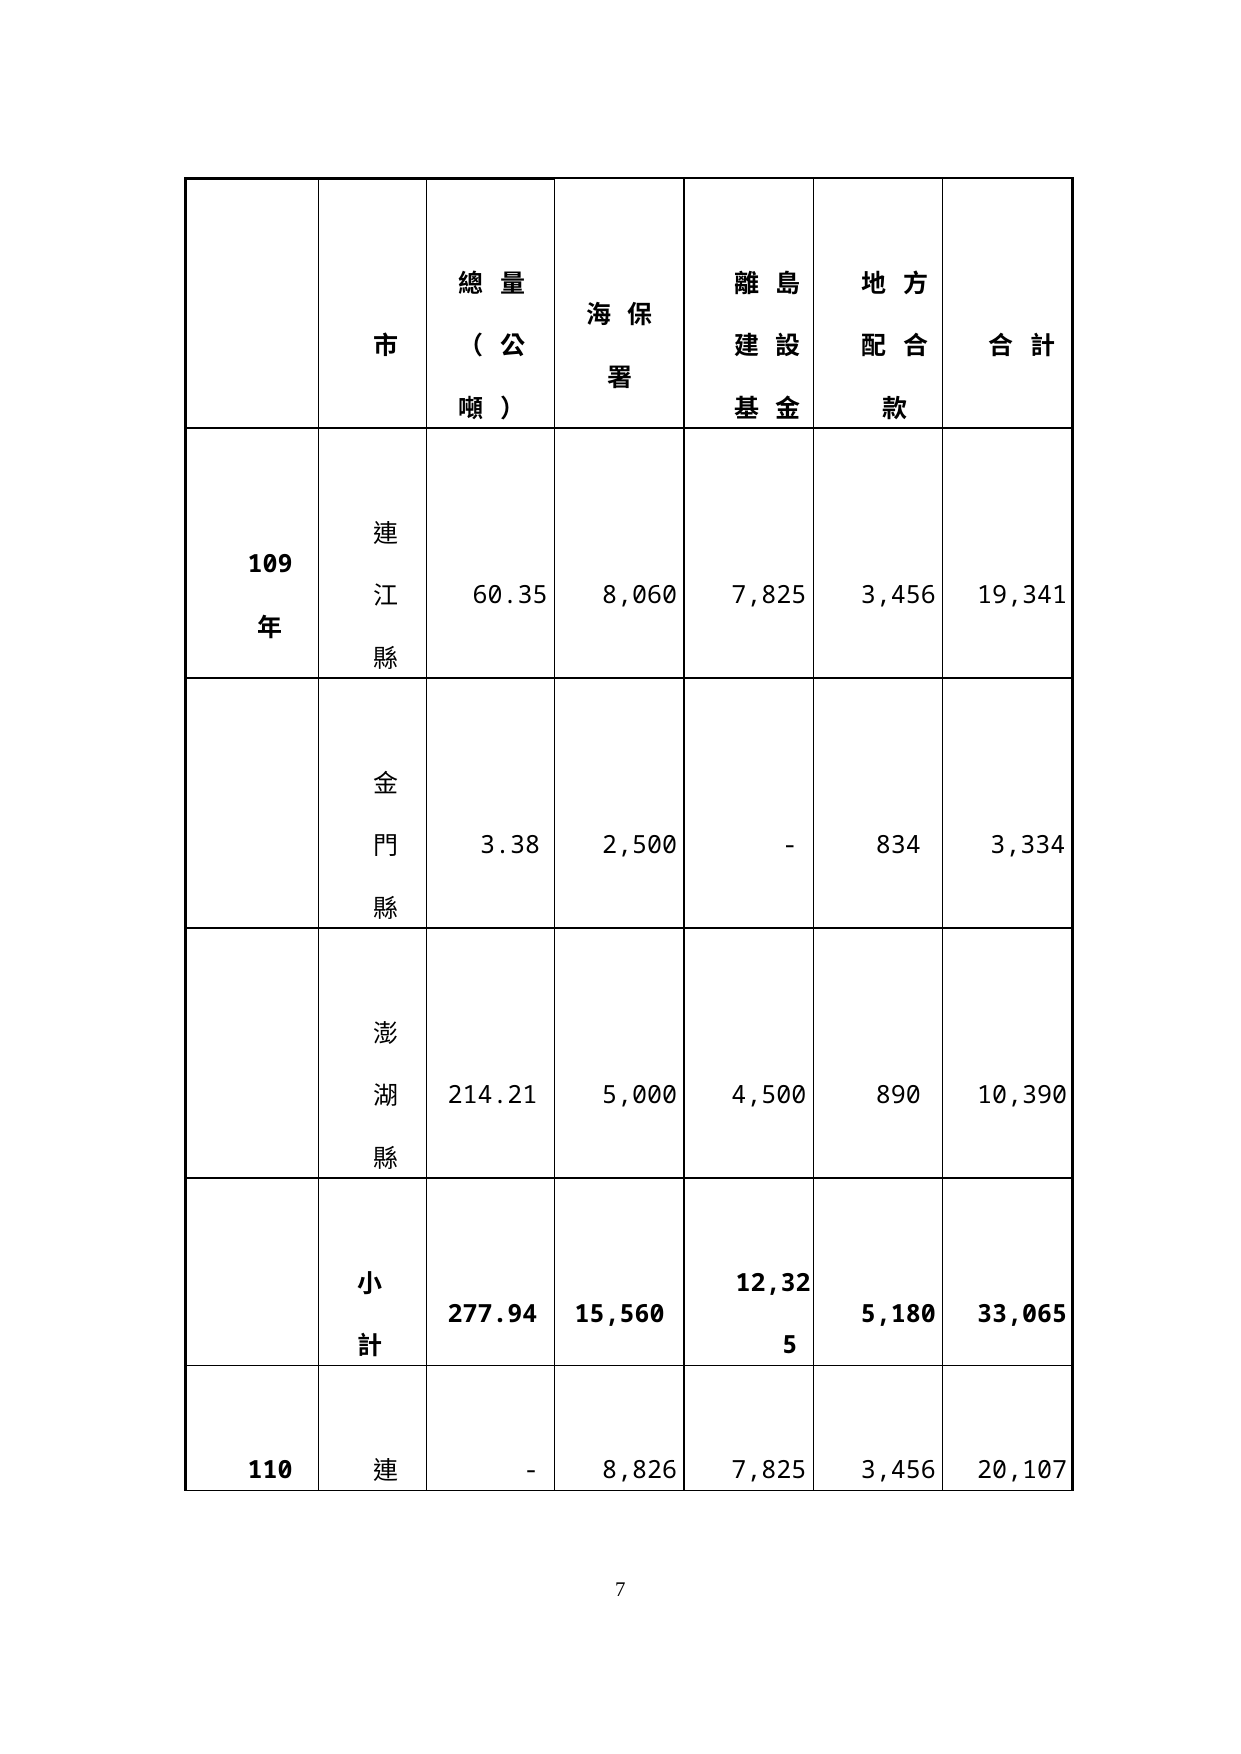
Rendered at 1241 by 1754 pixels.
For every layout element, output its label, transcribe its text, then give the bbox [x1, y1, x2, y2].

table_cell 澎湖縣 [319, 929, 426, 1177]
table_cell 3,456 [814, 429, 942, 677]
table_cell 連 [319, 1366, 426, 1490]
table_cell - [427, 1366, 554, 1490]
table_cell 110 [187, 1366, 318, 1490]
table_cell [187, 929, 318, 1177]
table_cell 7,825 [685, 1366, 813, 1490]
table_cell 2,500 [555, 679, 683, 927]
table_cell 小計 [319, 1179, 426, 1365]
table_cell 連江縣 [319, 429, 426, 677]
table_cell 8,060 [555, 429, 683, 677]
table_cell 15,560 [555, 1179, 683, 1365]
table_cell 離島建設基金 [685, 179, 813, 427]
table_cell 3,456 [814, 1366, 942, 1490]
table_cell 8,826 [555, 1366, 683, 1490]
table_cell 3,334 [943, 679, 1071, 927]
table_cell 214.21 [427, 929, 554, 1177]
table_cell 12,325 [685, 1179, 813, 1365]
table_cell 合計 [943, 179, 1071, 427]
table_cell 834 [814, 679, 942, 927]
table_header 市 [319, 180, 426, 427]
table_cell 5,180 [814, 1179, 942, 1365]
table_cell 10,390 [943, 929, 1071, 1177]
table_cell 20,107 [943, 1366, 1071, 1490]
table_cell 890 [814, 929, 942, 1177]
table_cell 60.35 [427, 429, 554, 677]
table_cell 109年 [187, 429, 318, 677]
table_cell [187, 1179, 318, 1365]
table_cell 7,825 [685, 429, 813, 677]
table_cell 19,341 [943, 429, 1071, 677]
table_cell 33,065 [943, 1179, 1071, 1365]
table_cell 3.38 [427, 679, 554, 927]
table_cell 地方 配合款 [814, 179, 942, 427]
table_cell 金門縣 [319, 679, 426, 927]
table_cell 4,500 [685, 929, 813, 1177]
table_header [187, 180, 318, 427]
table_cell - [685, 679, 813, 927]
table_cell [187, 679, 318, 927]
table_cell 5,000 [555, 929, 683, 1177]
table_cell 277.94 [427, 1179, 554, 1365]
table_header 總量（公噸） [427, 180, 554, 427]
table_cell 海保署 [555, 179, 683, 427]
